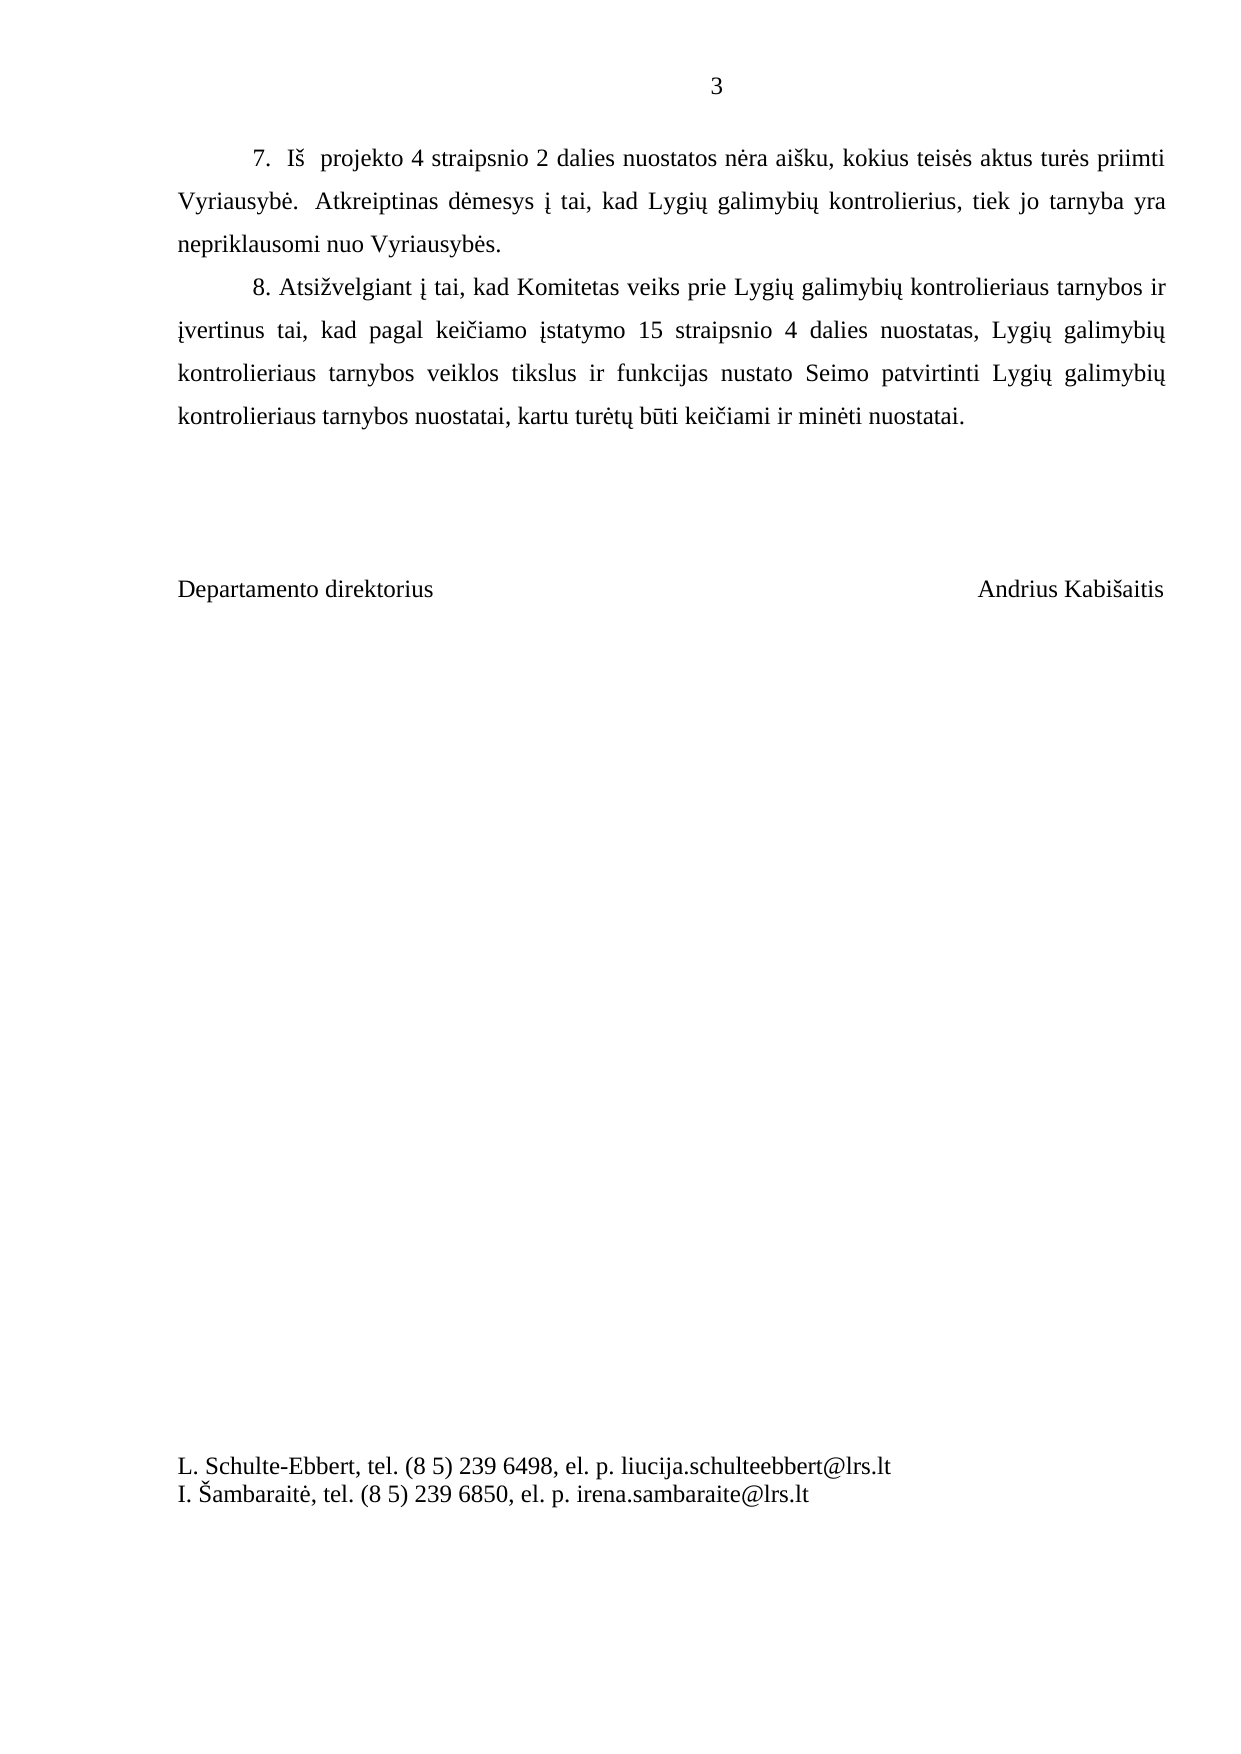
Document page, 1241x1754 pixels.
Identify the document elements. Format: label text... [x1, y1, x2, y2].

text I. Šambaraitė, tel. (8 5) 239 6850, el. p. irena.sambaraite@lrs.lt [177, 1479, 1167, 1508]
text 8. Atsižvelgiant į tai, kad Komitetas veiks prie Lygių galimybių kontrolieriaus tarnybos ir įvertinus tai, kad pagal keičiamo įstatymo 15 straipsnio 4 dalies nuostatas, Lygių galimybių kontrolieriaus tarnybos veiklos tikslus ir funkcijas nustato Seimo patvirtinti Lygių galimybių kontrolieriaus tarnybos nuostatai, kartu turėtų būti keičiami ir minėti nuostatai. [177, 272, 1167, 430]
text L. Schulte-Ebbert, tel. (8 5) 239 6498, el. p. liucija.schulteebbert@lrs.lt [177, 1451, 1167, 1479]
text Departamento direktorius Andrius Kabišaitis [177, 574, 1167, 603]
text 7. Iš projekto 4 straipsnio 2 dalies nuostatos nėra aišku, kokius teisės aktus turės priimti Vyriausybė. Atkreiptinas dėmesys į tai, kad Lygių galimybių kontrolierius, tiek jo tarnyba yra nepriklausomi nuo Vyriausybės. [177, 143, 1167, 258]
